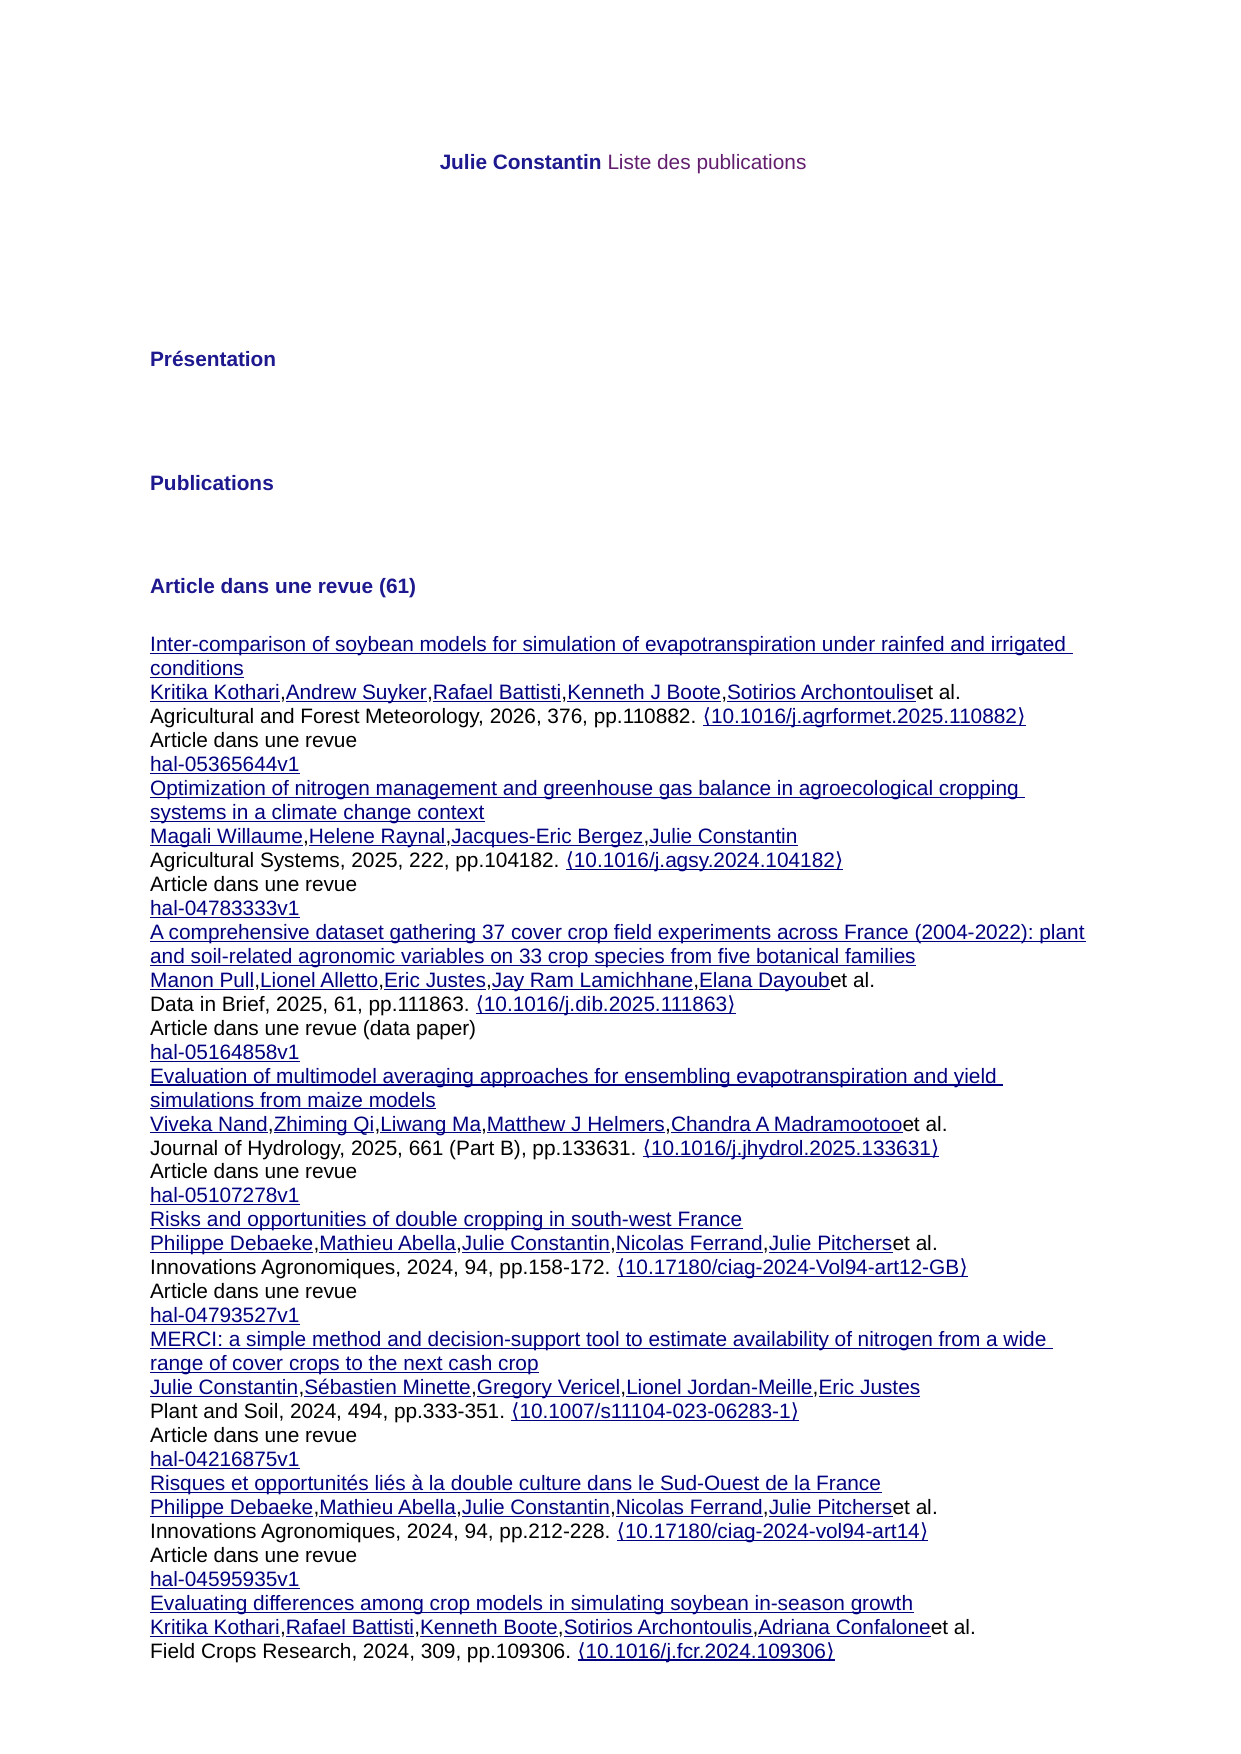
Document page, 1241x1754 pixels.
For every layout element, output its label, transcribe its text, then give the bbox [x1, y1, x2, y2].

table_cell Risks and opportunities of double cropping in south-west France Philippe Debaeke,Mathieu Abella,Julie Constantin,Nicolas Ferrand,Julie Pitcherset al. Innovations Agronomiques, 2024, 94, pp.158-172. ⟨10.17180/ciag-2024-Vol94-art12-GB⟩ Article dans une revue hal-04793527v1 [150, 1207, 1090, 1327]
table_cell A comprehensive dataset gathering 37 cover crop field experiments across France (2004-2022): plant and soil-related agronomic variables on 33 crop species from five botanical families Manon Pull,Lionel Alletto,Eric Justes,Jay Ram Lamichhane,Elana Dayoubet al. Data in Brief, 2025, 61, pp.111863. ⟨10.1016/j.dib.2025.111863⟩ Article dans une revue (data paper) hal-05164858v1 [150, 920, 1090, 1063]
table_header Inter-comparison of soybean models for simulation of evapotranspiration under rainfed and irrigated conditions Kritika Kothari,Andrew Suyker,Rafael Battisti,Kenneth J Boote,Sotirios Archontouliset al. Agricultural and Forest Meteorology, 2026, 376, pp.110882. ⟨10.1016/j.agrformet.2025.110882⟩ Article dans une revue hal-05365644v1 [150, 632, 1090, 776]
subtitle Publications [150, 471, 1090, 495]
table_cell Evaluation of multimodel averaging approaches for ensembling evapotranspiration and yield simulations from maize models Viveka Nand,Zhiming Qi,Liwang Ma,Matthew J Helmers,Chandra A Madramootooet al. Journal of Hydrology, 2025, 661 (Part B), pp.133631. ⟨10.1016/j.jhydrol.2025.133631⟩ Article dans une revue hal-05107278v1 [150, 1064, 1090, 1207]
table_cell Risques et opportunités liés à la double culture dans le Sud-Ouest de la France Philippe Debaeke,Mathieu Abella,Julie Constantin,Nicolas Ferrand,Julie Pitcherset al. Innovations Agronomiques, 2024, 94, pp.212-228. ⟨10.17180/ciag-2024-vol94-art14⟩ Article dans une revue hal-04595935v1 [150, 1471, 1090, 1591]
subtitle Article dans une revue (61) [150, 574, 1090, 598]
table_cell Optimization of nitrogen management and greenhouse gas balance in agroecological cropping systems in a climate change context Magali Willaume,Helene Raynal,Jacques-Eric Bergez,Julie Constantin Agricultural Systems, 2025, 222, pp.104182. ⟨10.1016/j.agsy.2024.104182⟩ Article dans une revue hal-04783333v1 [150, 776, 1090, 920]
subtitle Présentation [150, 347, 1090, 371]
table_cell Evaluating differences among crop models in simulating soybean in-season growth Kritika Kothari,Rafael Battisti,Kenneth Boote,Sotirios Archontoulis,Adriana Confaloneet al. Field Crops Research, 2024, 309, pp.109306. ⟨10.1016/j.fcr.2024.109306⟩ [150, 1591, 1090, 1662]
subtitle Julie Constantin Liste des publications [150, 150, 1090, 174]
table_cell MERCI: a simple method and decision-support tool to estimate availability of nitrogen from a wide range of cover crops to the next cash crop Julie Constantin,Sébastien Minette,Gregory Vericel,Lionel Jordan-Meille,Eric Justes Plant and Soil, 2024, 494, pp.333-351. ⟨10.1007/s11104-023-06283-1⟩ Article dans une revue hal-04216875v1 [150, 1327, 1090, 1471]
